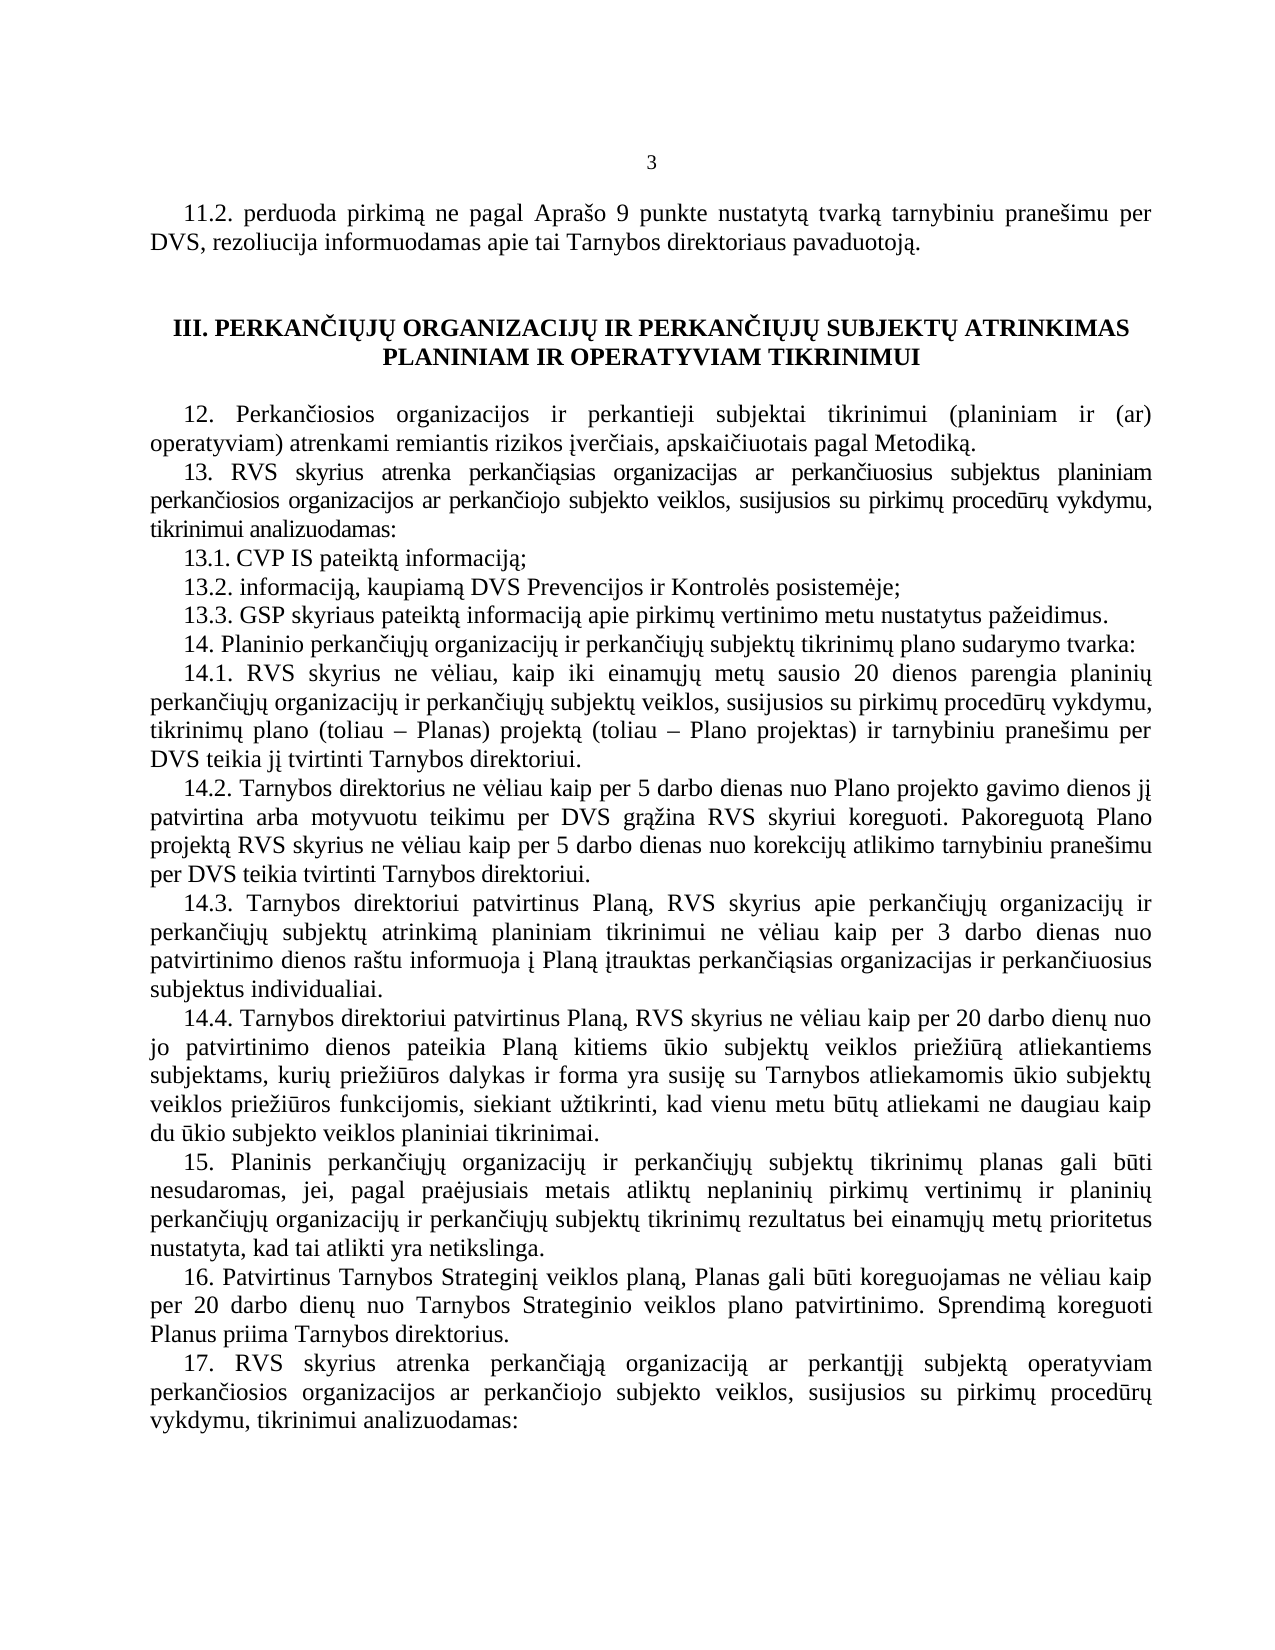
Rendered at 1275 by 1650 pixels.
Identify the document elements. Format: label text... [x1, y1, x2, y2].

text 13.3. GSP skyriaus pateiktą informaciją apie pirkimų vertinimo metu nustatytus pažeidimus. [150, 601, 1153, 629]
text 11.2. perduoda pirkimą ne pagal Aprašo 9 punkte nustatytą tvarką tarnybiniu pranešimu per DVS, rezoliucija informuodamas apie tai Tarnybos direktoriaus pavaduotoją. [150, 198, 1153, 256]
text 13.2. informaciją, kaupiamą DVS Prevencijos ir Kontrolės posistemėje; [150, 572, 1153, 601]
text 16. Patvirtinus Tarnybos Strateginį veiklos planą, Planas gali būti koreguojamas ne vėliau kaip per 20 darbo dienų nuo Tarnybos Strateginio veiklos plano patvirtinimo. Sprendimą koreguoti Planus priima Tarnybos direktorius. [150, 1262, 1153, 1348]
text 14. Planinio perkančiųjų organizacijų ir perkančiųjų subjektų tikrinimų plano sudarymo tvarka: [150, 629, 1153, 658]
text 15. Planinis perkančiųjų organizacijų ir perkančiųjų subjektų tikrinimų planas gali būti nesudaromas, jei, pagal praėjusiais metais atliktų neplaninių pirkimų vertinimų ir planinių perkančiųjų organizacijų ir perkančiųjų subjektų tikrinimų rezultatus bei einamųjų metų prioritetus nustatyta, kad tai atlikti yra netikslinga. [150, 1147, 1153, 1262]
text 13.1. CVP IS pateiktą informaciją; [150, 543, 1153, 572]
text III. Perkančiųjų organizacijų ir perkančiųjų subjektų atrinkimas plANINIAm ir opeRatyviam tikrinimui [150, 313, 1153, 371]
text 13. RVS skyrius atrenka perkančiąsias organizacijas ar perkančiuosius subjektus planiniam perkančiosios organizacijos ar perkančiojo subjekto veiklos, susijusios su pirkimų procedūrų vykdymu, tikrinimui analizuodamas: [150, 457, 1153, 543]
text 17. RVS skyrius atrenka perkančiąją organizaciją ar perkantįjį subjektą operatyviam perkančiosios organizacijos ar perkančiojo subjekto veiklos, susijusios su pirkimų procedūrų vykdymu, tikrinimui analizuodamas: [150, 1348, 1153, 1434]
text 12. Perkančiosios organizacijos ir perkantieji subjektai tikrinimui (planiniam ir (ar) operatyviam) atrenkami remiantis rizikos įverčiais, apskaičiuotais pagal Metodiką. [150, 399, 1153, 457]
text 14.2. Tarnybos direktorius ne vėliau kaip per 5 darbo dienas nuo Plano projekto gavimo dienos jį patvirtina arba motyvuotu teikimu per DVS grąžina RVS skyriui koreguoti. Pakoreguotą Plano projektą RVS skyrius ne vėliau kaip per 5 darbo dienas nuo korekcijų atlikimo tarnybiniu pranešimu per DVS teikia tvirtinti Tarnybos direktoriui. [150, 773, 1153, 888]
text 14.4. Tarnybos direktoriui patvirtinus Planą, RVS skyrius ne vėliau kaip per 20 darbo dienų nuo jo patvirtinimo dienos pateikia Planą kitiems ūkio subjektų veiklos priežiūrą atliekantiems subjektams, kurių priežiūros dalykas ir forma yra susiję su Tarnybos atliekamomis ūkio subjektų veiklos priežiūros funkcijomis, siekiant užtikrinti, kad vienu metu būtų atliekami ne daugiau kaip du ūkio subjekto veiklos planiniai tikrinimai. [150, 1003, 1153, 1147]
text 14.1. RVS skyrius ne vėliau, kaip iki einamųjų metų sausio 20 dienos parengia planinių perkančiųjų organizacijų ir perkančiųjų subjektų veiklos, susijusios su pirkimų procedūrų vykdymu, tikrinimų plano (toliau – Planas) projektą (toliau – Plano projektas) ir tarnybiniu pranešimu per DVS teikia jį tvirtinti Tarnybos direktoriui. [150, 658, 1153, 773]
text 14.3. Tarnybos direktoriui patvirtinus Planą, RVS skyrius apie perkančiųjų organizacijų ir perkančiųjų subjektų atrinkimą planiniam tikrinimui ne vėliau kaip per 3 darbo dienas nuo patvirtinimo dienos raštu informuoja į Planą įtrauktas perkančiąsias organizacijas ir perkančiuosius subjektus individualiai. [150, 888, 1153, 1003]
